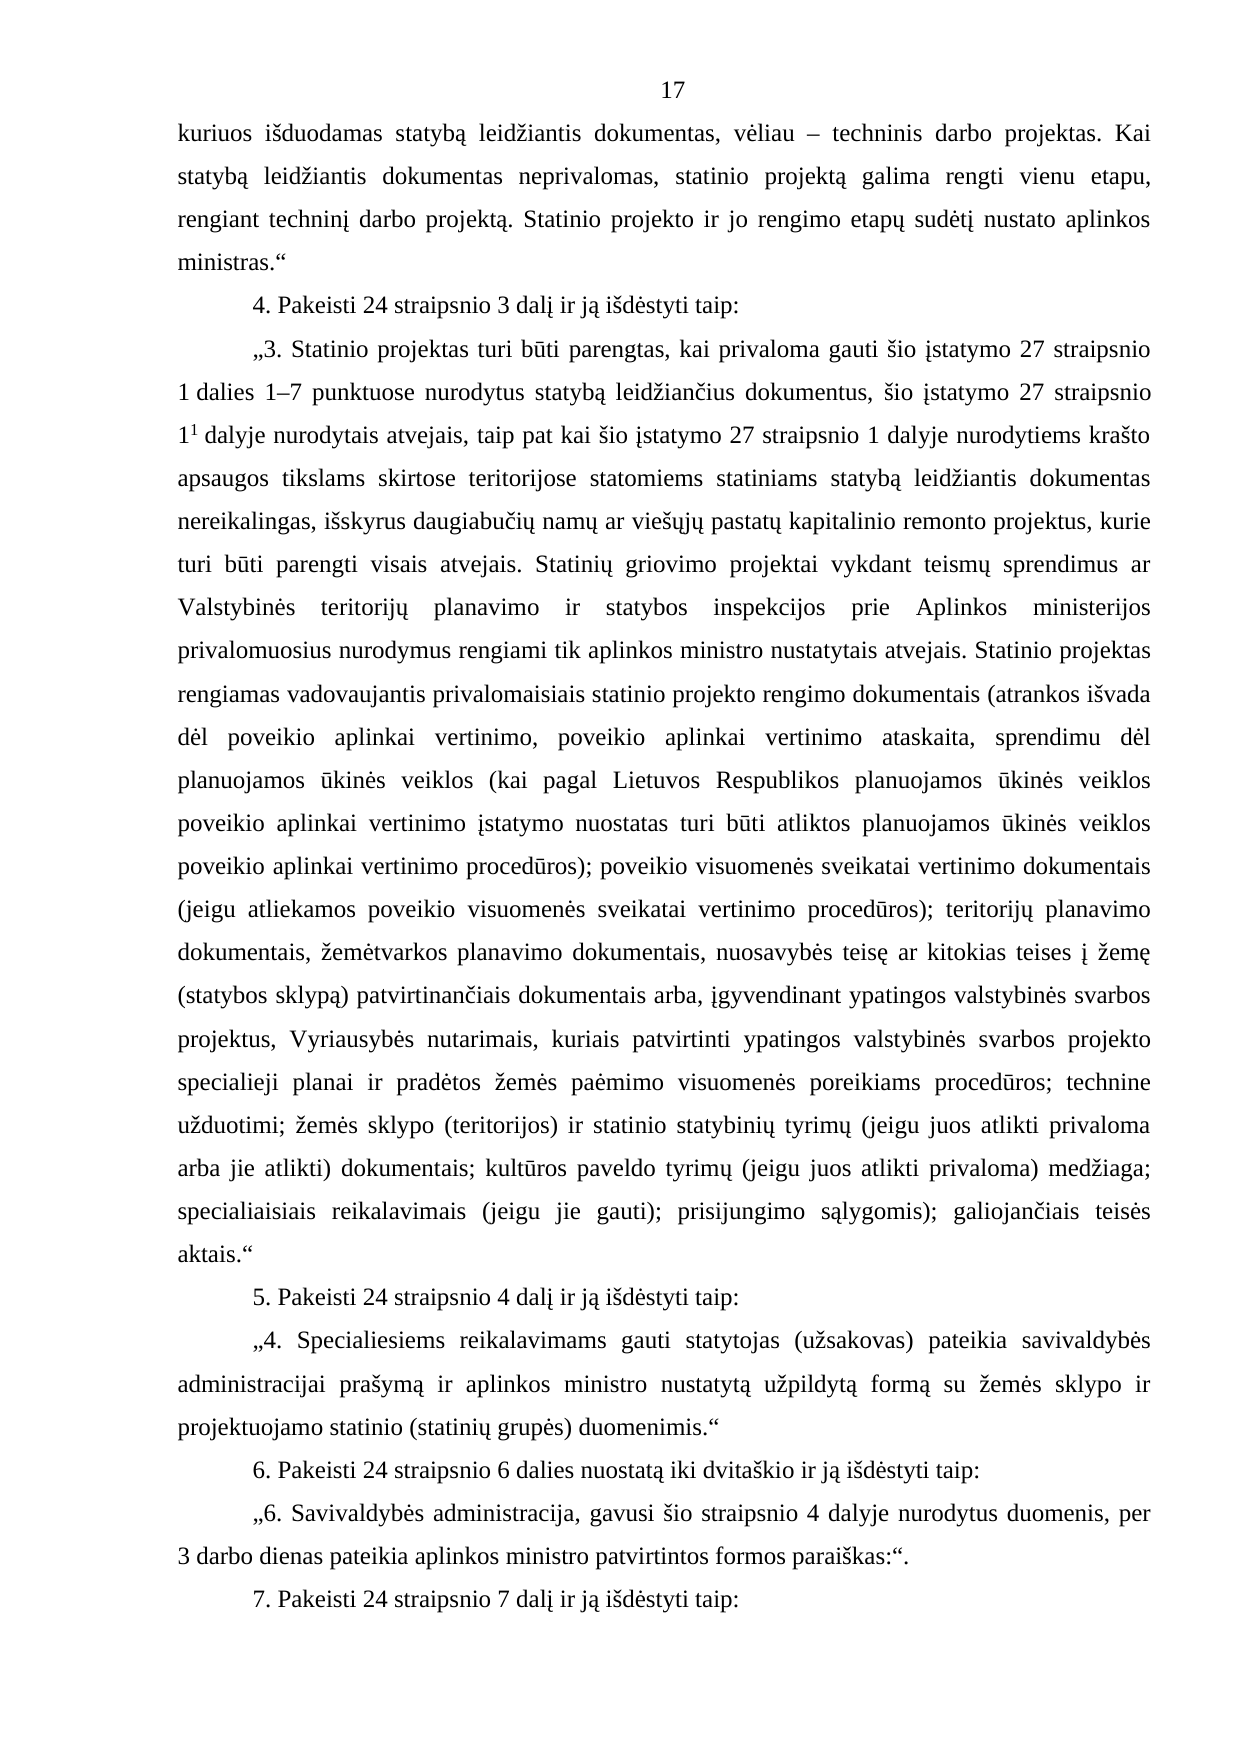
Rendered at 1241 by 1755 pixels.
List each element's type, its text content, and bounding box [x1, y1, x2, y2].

text 7. Pakeisti 24 straipsnio 7 dalį ir ją išdėstyti taip: [177, 1584, 1152, 1613]
text 5. Pakeisti 24 straipsnio 4 dalį ir ją išdėstyti taip: [177, 1282, 1152, 1311]
text „6. Savivaldybės administracija, gavusi šio straipsnio 4 dalyje nurodytus duomenis, per 3 darbo dienas pateikia aplinkos ministro patvirtintos formos paraiškas:“. [177, 1498, 1152, 1570]
text 6. Pakeisti 24 straipsnio 6 dalies nuostatą iki dvitaškio ir ją išdėstyti taip: [177, 1455, 1152, 1484]
text „4. Specialiesiems reikalavimams gauti statytojas (užsakovas) pateikia savivaldybės administracijai prašymą ir aplinkos ministro nustatytą užpildytą formą su žemės sklypo ir projektuojamo statinio (statinių grupės) duomenimis.“ [177, 1326, 1152, 1441]
text 4. Pakeisti 24 straipsnio 3 dalį ir ją išdėstyti taip: [177, 291, 1152, 319]
text kuriuos išduodamas statybą leidžiantis dokumentas, vėliau – techninis darbo projektas. Kai statybą leidžiantis dokumentas neprivalomas, statinio projektą galima rengti vienu etapu, rengiant techninį darbo projektą. Statinio projekto ir jo rengimo etapų sudėtį nustato aplinkos ministras.“ [177, 118, 1152, 276]
text „3. Statinio projektas turi būti parengtas, kai privaloma gauti šio įstatymo 27 straipsnio 1 dalies 1–7 punktuose nurodytus statybą leidžiančius dokumentus, šio įstatymo 27 straipsnio 11 dalyje nurodytais atvejais, taip pat kai šio įstatymo 27 straipsnio 1 dalyje nurodytiems krašto apsaugos tikslams skirtose teritorijose statomiems statiniams statybą leidžiantis dokumentas nereikalingas, išskyrus daugiabučių namų ar viešųjų pastatų kapitalinio remonto projektus, kurie turi būti parengti visais atvejais. Statinių griovimo projektai vykdant teismų sprendimus ar Valstybinės teritorijų planavimo ir statybos inspekcijos prie Aplinkos ministerijos privalomuosius nurodymus rengiami tik aplinkos ministro nustatytais atvejais. Statinio projektas rengiamas vadovaujantis privalomaisiais statinio projekto rengimo dokumentais (atrankos išvada dėl poveikio aplinkai vertinimo, poveikio aplinkai vertinimo ataskaita, sprendimu dėl planuojamos ūkinės veiklos (kai pagal Lietuvos Respublikos planuojamos ūkinės veiklos poveikio aplinkai vertinimo įstatymo nuostatas turi būti atliktos planuojamos ūkinės veiklos poveikio aplinkai vertinimo procedūros); poveikio visuomenės sveikatai vertinimo dokumentais (jeigu atliekamos poveikio visuomenės sveikatai vertinimo procedūros); teritorijų planavimo dokumentais, žemėtvarkos planavimo dokumentais, nuosavybės teisę ar kitokias teises į žemę (statybos sklypą) patvirtinančiais dokumentais arba, įgyvendinant ypatingos valstybinės svarbos projektus, Vyriausybės nutarimais, kuriais patvirtinti ypatingos valstybinės svarbos projekto specialieji planai ir pradėtos žemės paėmimo visuomenės poreikiams procedūros; technine užduotimi; žemės sklypo (teritorijos) ir statinio statybinių tyrimų (jeigu juos atlikti privaloma arba jie atlikti) dokumentais; kultūros paveldo tyrimų (jeigu juos atlikti privaloma) medžiaga; specialiaisiais reikalavimais (jeigu jie gauti); prisijungimo sąlygomis); galiojančiais teisės aktais.“ [177, 334, 1152, 1268]
